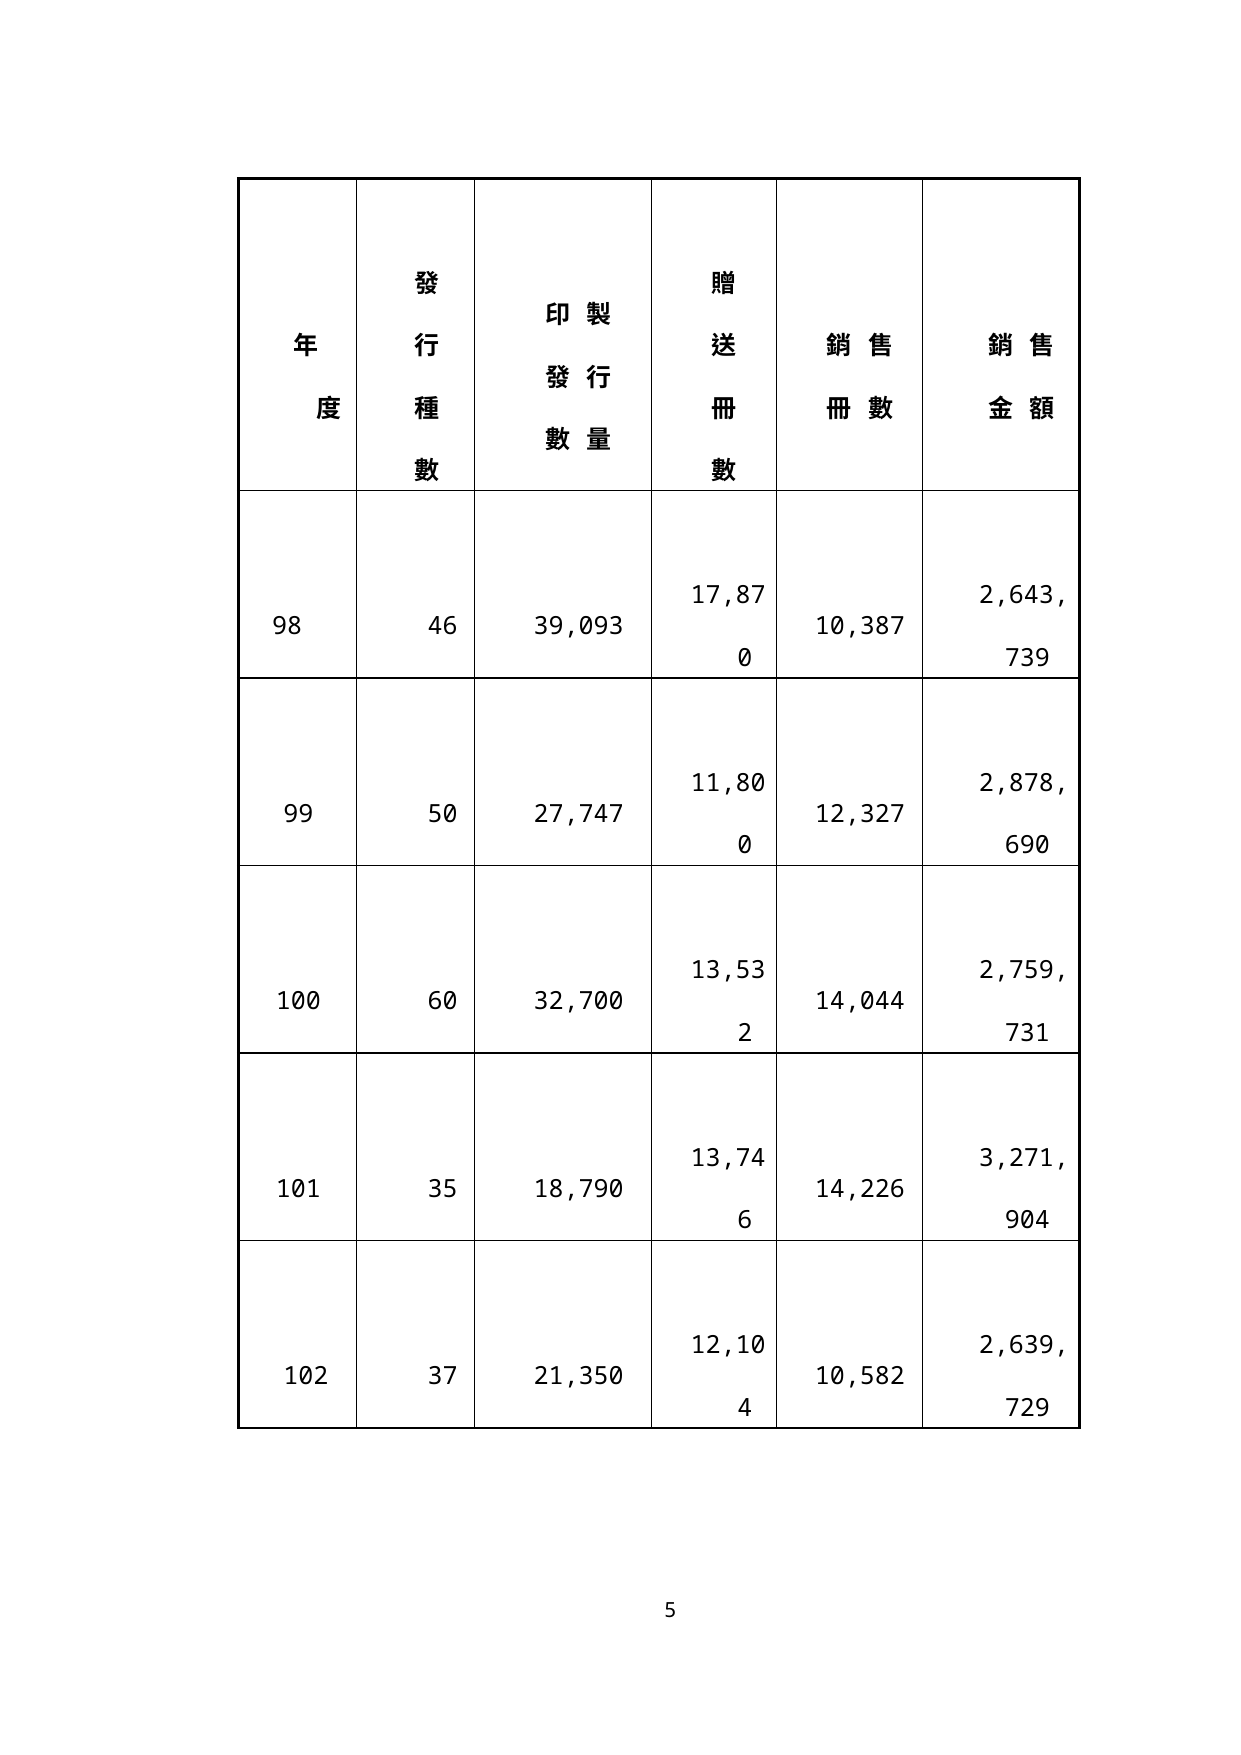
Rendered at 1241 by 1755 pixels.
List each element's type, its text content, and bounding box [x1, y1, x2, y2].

table_header 贈送冊數 [652, 180, 776, 490]
table_cell 50 [357, 679, 474, 865]
table_cell 12,327 [777, 679, 922, 865]
table_cell 46 [357, 491, 474, 677]
table_cell 14,044 [777, 866, 922, 1052]
table_cell 13,746 [652, 1054, 776, 1240]
table_cell 37 [357, 1241, 474, 1427]
table_header 銷售金額 [923, 180, 1078, 490]
table_cell 2,759,731 [923, 866, 1078, 1052]
table_cell 101 [240, 1054, 356, 1240]
table_cell 17,870 [652, 491, 776, 677]
table_cell 2,643,739 [923, 491, 1078, 677]
table_header 發行種數 [357, 180, 474, 490]
table_cell 18,790 [475, 1054, 651, 1240]
table_cell 12,104 [652, 1241, 776, 1427]
table_cell 35 [357, 1054, 474, 1240]
table_cell 32,700 [475, 866, 651, 1052]
table_cell 14,226 [777, 1054, 922, 1240]
table_cell 21,350 [475, 1241, 651, 1427]
table_cell 2,878,690 [923, 679, 1078, 865]
table_cell 100 [240, 866, 356, 1052]
table_header 印製發行數量 [475, 180, 651, 490]
table_cell 98 [240, 491, 356, 677]
table_cell 3,271,904 [923, 1054, 1078, 1240]
table_cell 99 [240, 679, 356, 865]
table_header 銷售冊數 [777, 180, 922, 490]
table_cell 10,582 [777, 1241, 922, 1427]
table_cell 2,639,729 [923, 1241, 1078, 1427]
table_cell 39,093 [475, 491, 651, 677]
table_cell 60 [357, 866, 474, 1052]
table_cell 11,800 [652, 679, 776, 865]
table_cell 10,387 [777, 491, 922, 677]
table_header 年度 [240, 180, 356, 490]
table_cell 27,747 [475, 679, 651, 865]
table_cell 13,532 [652, 866, 776, 1052]
table_cell 102 [240, 1241, 356, 1427]
